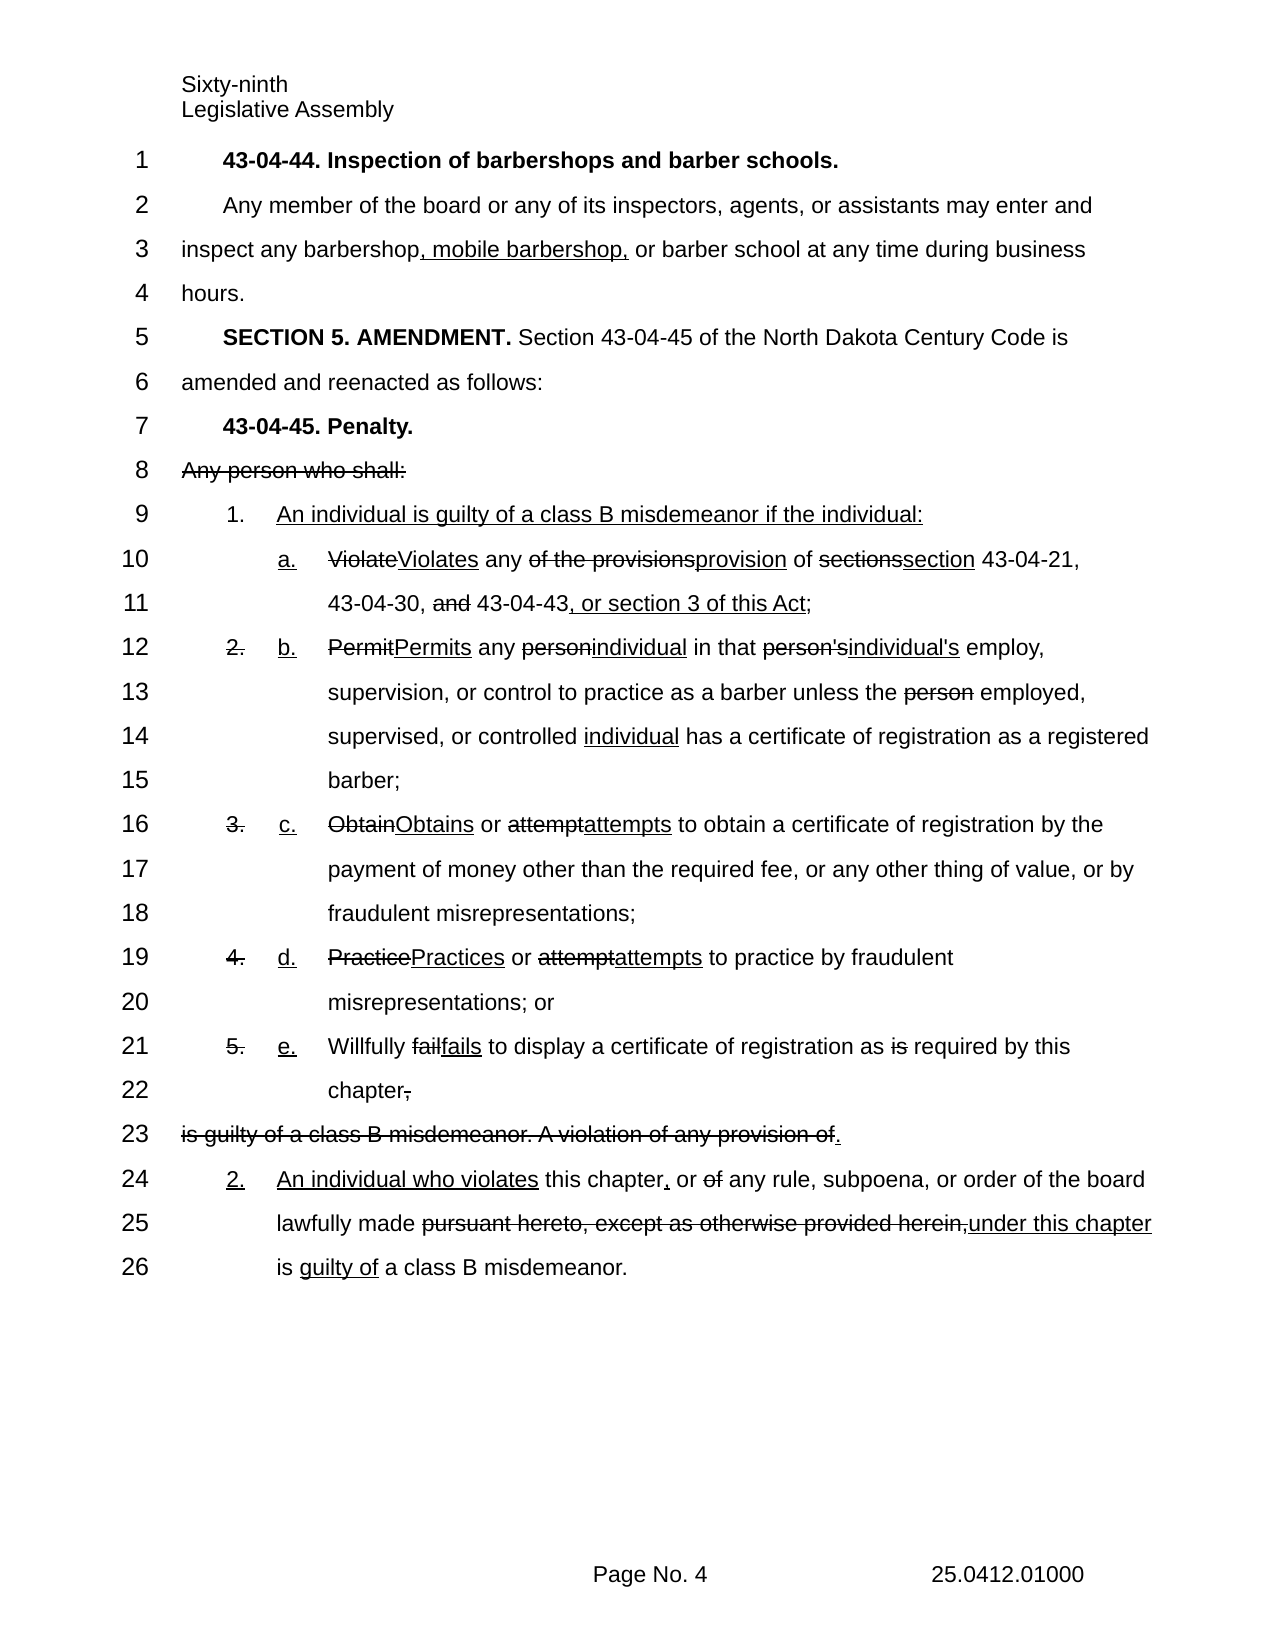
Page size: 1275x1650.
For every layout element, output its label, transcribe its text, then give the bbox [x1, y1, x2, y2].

text 2. b. PermitPermits any personindividual in that person'sindividual's employ, supervision, or control to practice as a barber unless the person employed, supervised, or controlled individual has a certificate of registration as a registered barber; [181, 620, 1154, 797]
subtitle 43‑04‑45. Penalty. [181, 399, 1154, 443]
text 1. An individual is guilty of a class B misdemeanor if the individual: [181, 487, 1154, 532]
text Any person who shall: [181, 443, 1154, 487]
text a. ViolateViolates any of the provisionsprovision of sectionssection 43‑04‑21, 43‑04‑30, and 43‑04‑43, or section 3 of this Act; [181, 532, 1154, 620]
text 4. d. PracticePractices or attemptattempts to practice by fraudulent misrepresentations; or [181, 930, 1154, 1019]
text 5. e. Willfully failfails to display a certificate of registration as is required by this chapter, [181, 1019, 1154, 1107]
text is guilty of a class B misdemeanor. A violation of any provision of. [181, 1107, 1154, 1152]
text 2. An individual who violates this chapter, or of any rule, subpoena, or order of the board lawfully made pursuant hereto, except as otherwise provided herein,under this chapter is guilty of a class B misdemeanor. [181, 1152, 1154, 1284]
subtitle 43‑04‑44. Inspection of barbershops and barber schools. [181, 133, 1154, 178]
text Any member of the board or any of its inspectors, agents, or assistants may enter and inspect any barbershop, mobile barbershop, or barber school at any time during business hours. [181, 178, 1154, 310]
text 3. c. ObtainObtains or attemptattempts to obtain a certificate of registration by the payment of money other than the required fee, or any other thing of value, or by fraudulent misrepresentations; [181, 797, 1154, 930]
text SECTION 5. AMENDMENT. Section 43‑04‑45 of the North Dakota Century Code is amended and reenacted as follows: [181, 310, 1154, 399]
